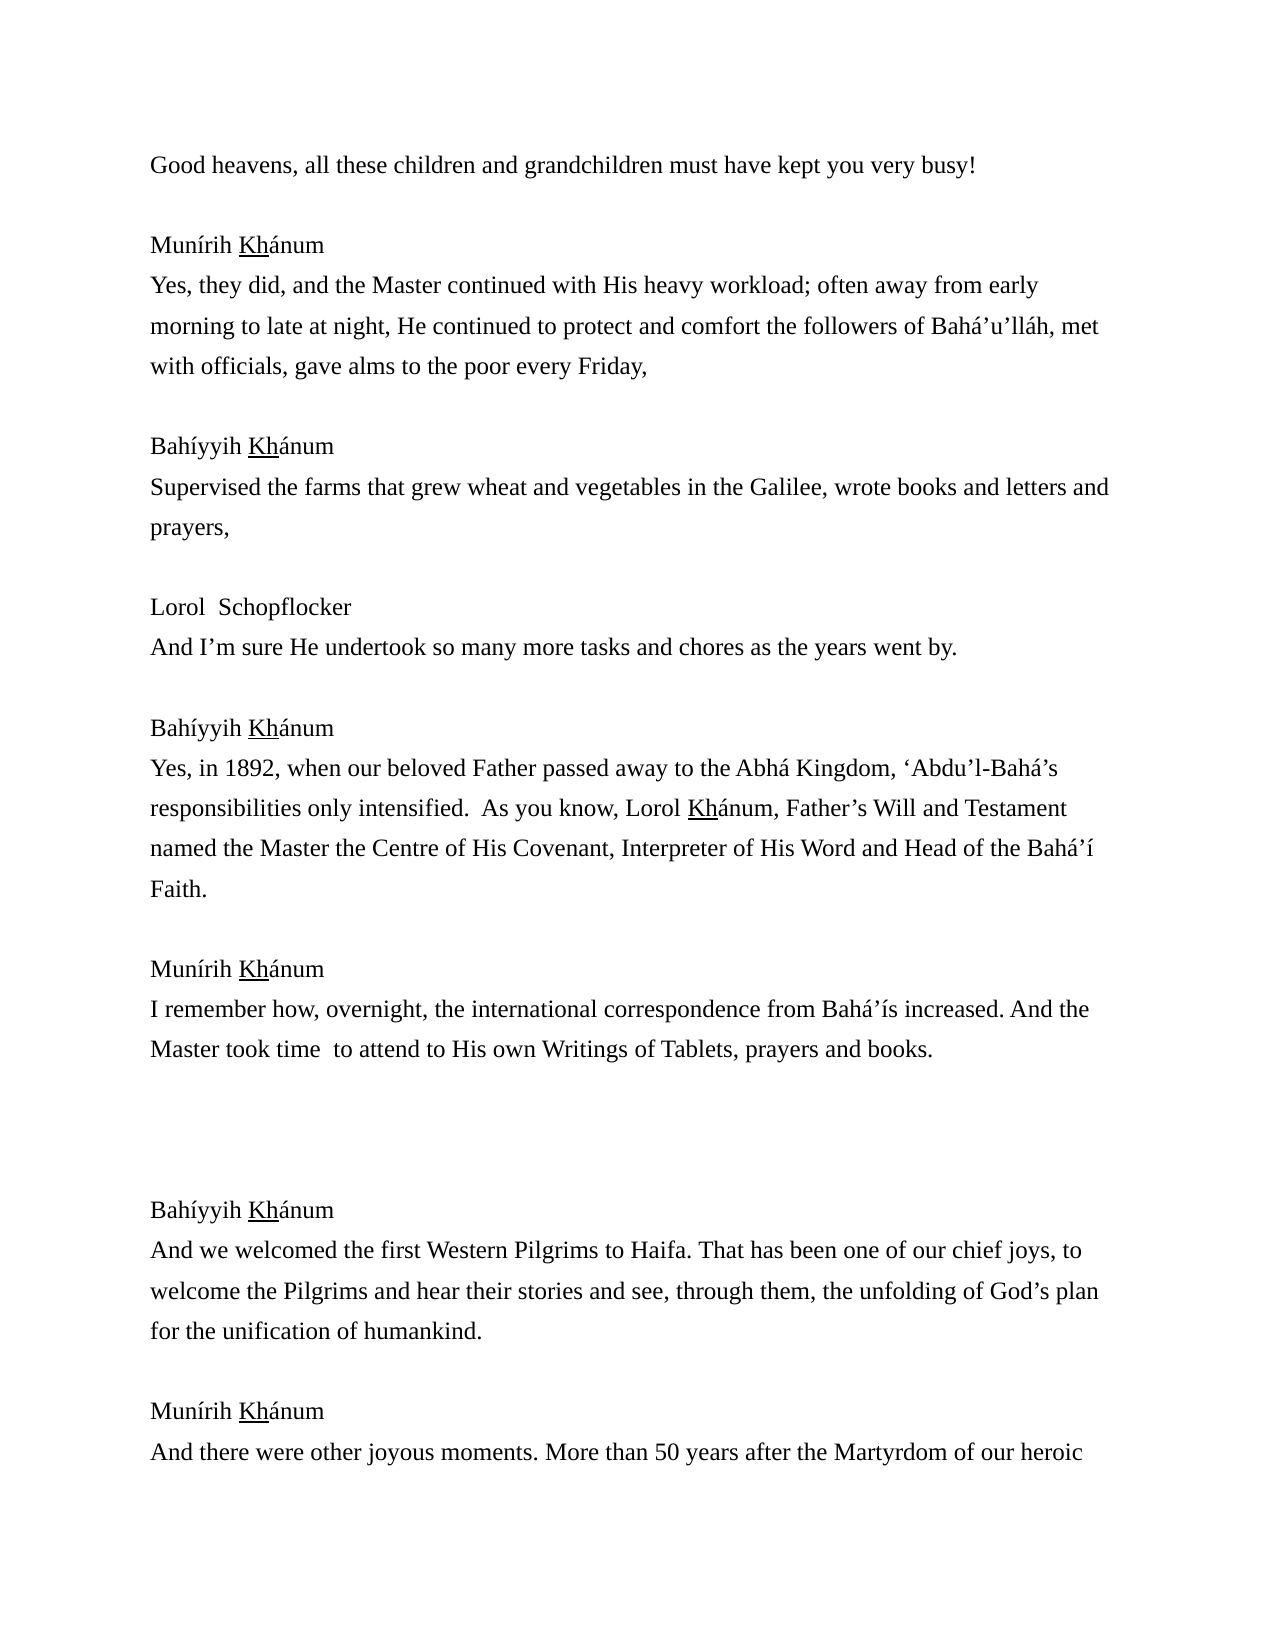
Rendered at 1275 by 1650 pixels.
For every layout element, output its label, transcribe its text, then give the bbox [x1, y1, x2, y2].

text Supervised the farms that grew wheat and vegetables in the Galilee, wrote books and letters and prayers, [150, 472, 1125, 541]
text And we welcomed the first Western Pilgrims to Haifa. That has been one of our chief joys, to welcome the Pilgrims and hear their stories and see, through them, the unfolding of God’s plan for the unification of humankind. [150, 1236, 1125, 1345]
text Yes, in 1892, when our beloved Father passed away to the Abhá Kingdom, ‘Abdu’l-Bahá’s responsibilities only intensified. As you know, Lorol Khánum, Father’s Will and Testament named the Master the Centre of His Covenant, Interpreter of His Word and Head of the Bahá’í Faith. [150, 753, 1125, 902]
text Bahíyyih Khánum [150, 713, 1125, 742]
text And there were other joyous moments. More than 50 years after the Martyrdom of our heroic [150, 1437, 1125, 1465]
text Bahíyyih Khánum [150, 431, 1125, 460]
text I remember how, overnight, the international correspondence from Bahá’ís increased. And the Master took time to attend to His own Writings of Tablets, prayers and books. [150, 994, 1125, 1063]
text Lorol Schopflocker [150, 592, 1125, 621]
text Good heavens, all these children and grandchildren must have kept you very busy! [150, 150, 1125, 179]
text Munírih Khánum [150, 230, 1125, 259]
text And I’m sure He undertook so many more tasks and chores as the years went by. [150, 632, 1125, 661]
text Bahíyyih Khánum [150, 1195, 1125, 1224]
text Yes, they did, and the Master continued with His heavy workload; often away from early morning to late at night, He continued to protect and comfort the followers of Bahá’u’lláh, met with officials, gave alms to the poor every Friday, [150, 271, 1125, 380]
text Munírih Khánum [150, 1396, 1125, 1425]
text Munírih Khánum [150, 954, 1125, 983]
